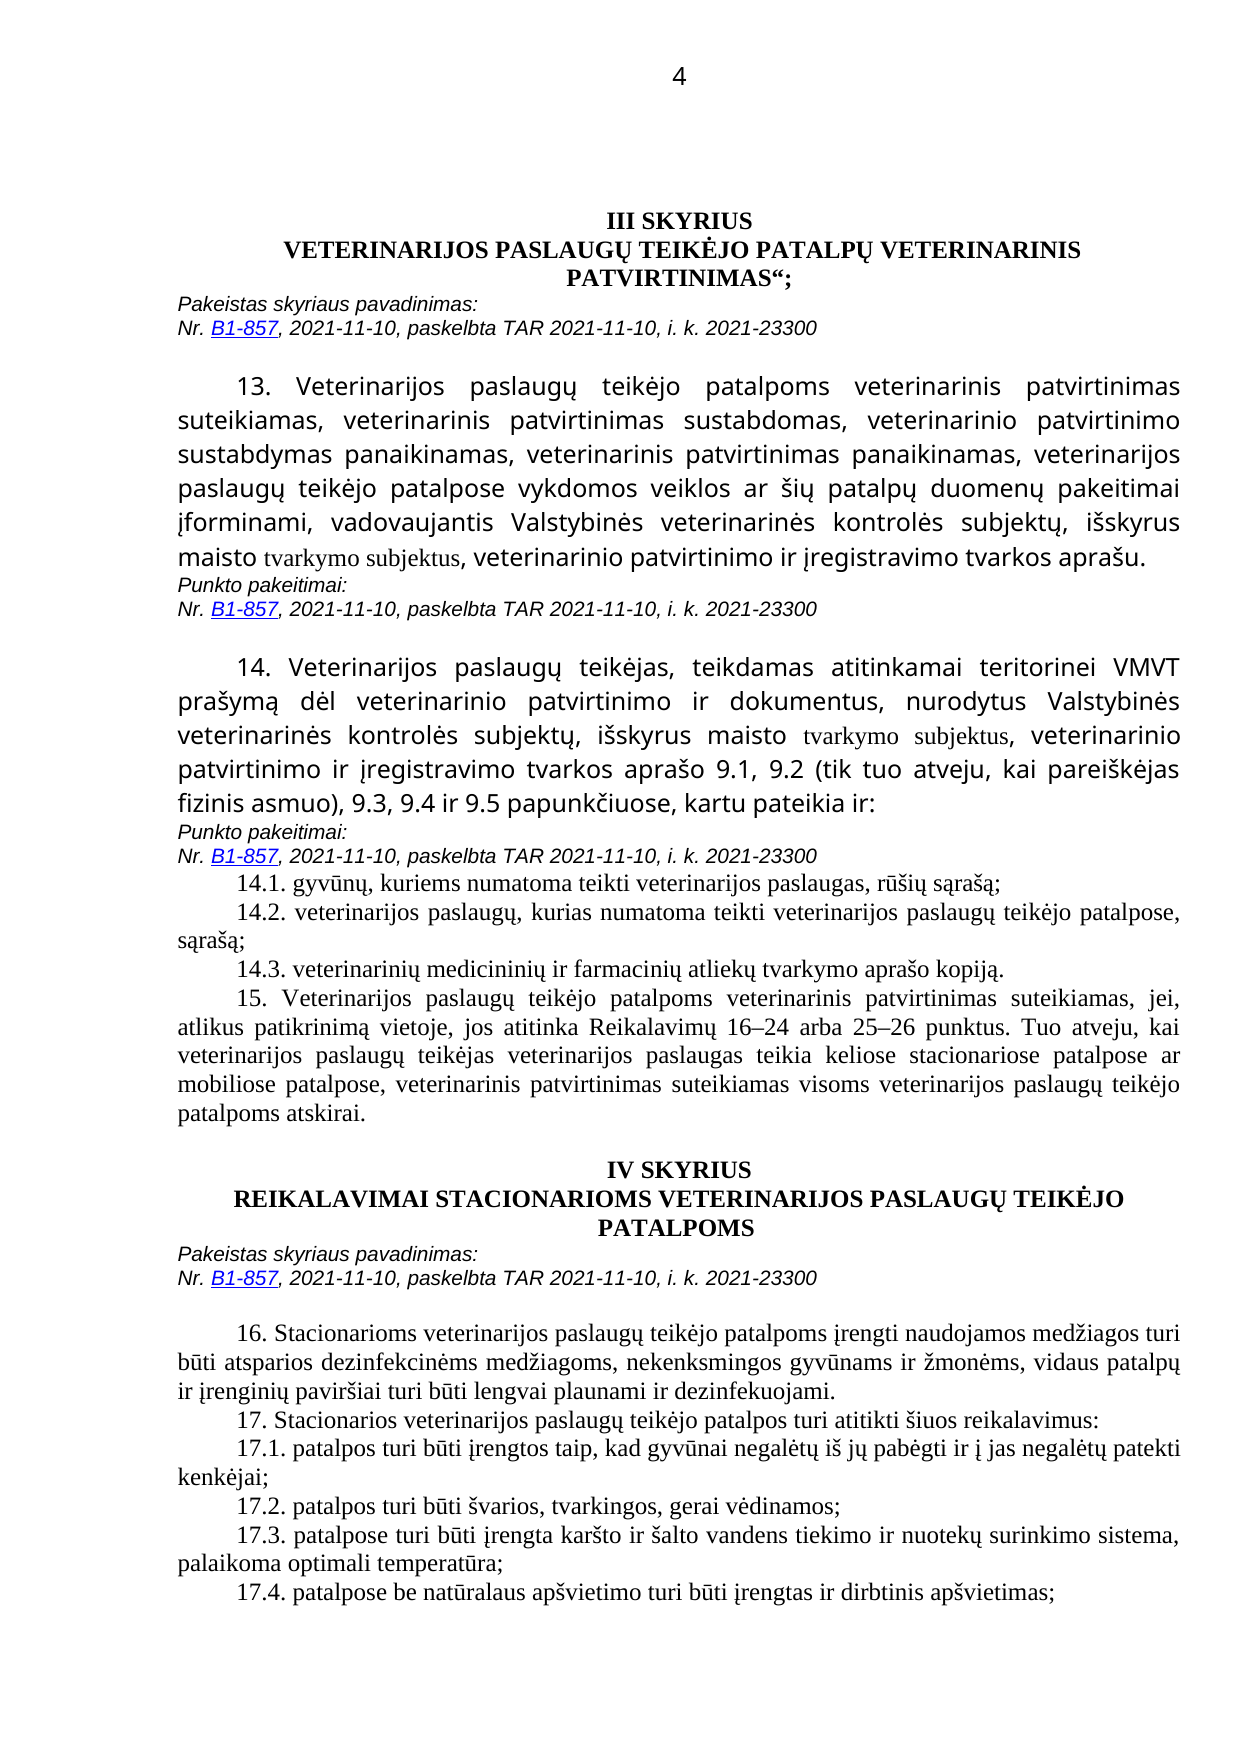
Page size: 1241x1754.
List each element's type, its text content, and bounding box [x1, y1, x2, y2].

text 13. Veterinarijos paslaugų teikėjo patalpoms veterinarinis patvirtinimas suteikiamas, veterinarinis patvirtinimas sustabdomas, veterinarinio patvirtinimo sustabdymas panaikinamas, veterinarinis patvirtinimas panaikinamas, veterinarijos paslaugų teikėjo patalpose vykdomos veiklos ar šių patalpų duomenų pakeitimai įforminami, vadovaujantis Valstybinės veterinarinės kontrolės subjektų, išskyrus maisto tvarkymo subjektus, veterinarinio patvirtinimo ir įregistravimo tvarkos aprašu. [177, 369, 1181, 573]
text 14. Veterinarijos paslaugų teikėjas, teikdamas atitinkamai teritorinei VMVT prašymą dėl veterinarinio patvirtinimo ir dokumentus, nurodytus Valstybinės veterinarinės kontrolės subjektų, išskyrus maisto tvarkymo subjektus, veterinarinio patvirtinimo ir įregistravimo tvarkos aprašo 9.1, 9.2 (tik tuo atveju, kai pareiškėjas fizinis asmuo), 9.3, 9.4 ir 9.5 papunkčiuose, kartu pateikia ir: [177, 650, 1181, 820]
text 17.2. patalpos turi būti švarios, tvarkingos, gerai vėdinamos; [177, 1491, 1181, 1520]
text 17.4. patalpose be natūralaus apšvietimo turi būti įrengtas ir dirbtinis apšvietimas; [177, 1577, 1181, 1606]
text IV SKYRIUS REIKALAVIMAI STACIONARIOMS VETERINARIJOS PASLAUGŲ TEIKĖJO PATALPOMS [177, 1156, 1181, 1242]
text 14.2. veterinarijos paslaugų, kurias numatoma teikti veterinarijos paslaugų teikėjo patalpose, sąrašą; [177, 897, 1181, 954]
text Nr. B1-857, 2021-11-10, paskelbta TAR 2021-11-10, i. k. 2021-23300 [177, 844, 1181, 868]
text 17. Stacionarios veterinarijos paslaugų teikėjo patalpos turi atitikti šiuos reikalavimus: [177, 1405, 1181, 1433]
text Nr. B1-857, 2021-11-10, paskelbta TAR 2021-11-10, i. k. 2021-23300 [177, 316, 1181, 340]
text 14.3. veterinarinių medicininių ir farmacinių atliekų tvarkymo aprašo kopiją. [177, 954, 1181, 983]
text 14.1. gyvūnų, kuriems numatoma teikti veterinarijos paslaugas, rūšių sąrašą; [177, 868, 1181, 897]
text III SKYRIUS VETERINARIJOS PASLAUGŲ TEIKĖJO PATALPŲ VETERINARINIS PATVIRTINIMAS“; [177, 206, 1181, 292]
text 16. Stacionarioms veterinarijos paslaugų teikėjo patalpoms įrengti naudojamos medžiagos turi būti atsparios dezinfekcinėms medžiagoms, nekenksmingos gyvūnams ir žmonėms, vidaus patalpų ir įrenginių paviršiai turi būti lengvai plaunami ir dezinfekuojami. [177, 1318, 1181, 1405]
text 17.1. patalpos turi būti įrengtos taip, kad gyvūnai negalėtų iš jų pabėgti ir į jas negalėtų patekti kenkėjai; [177, 1433, 1181, 1491]
text Punkto pakeitimai: [177, 820, 1181, 844]
text Nr. B1-857, 2021-11-10, paskelbta TAR 2021-11-10, i. k. 2021-23300 [177, 1266, 1181, 1290]
text 17.3. patalpose turi būti įrengta karšto ir šalto vandens tiekimo ir nuotekų surinkimo sistema, palaikoma optimali temperatūra; [177, 1520, 1181, 1577]
text Pakeistas skyriaus pavadinimas: [177, 1242, 1181, 1266]
text 15. Veterinarijos paslaugų teikėjo patalpoms veterinarinis patvirtinimas suteikiamas, jei, atlikus patikrinimą vietoje, jos atitinka Reikalavimų 16–24 arba 25–26 punktus. Tuo atveju, kai veterinarijos paslaugų teikėjas veterinarijos paslaugas teikia keliose stacionariose patalpose ar mobiliose patalpose, veterinarinis patvirtinimas suteikiamas visoms veterinarijos paslaugų teikėjo patalpoms atskirai. [177, 983, 1181, 1127]
text Nr. B1-857, 2021-11-10, paskelbta TAR 2021-11-10, i. k. 2021-23300 [177, 597, 1181, 621]
text Pakeistas skyriaus pavadinimas: [177, 292, 1181, 316]
text Punkto pakeitimai: [177, 573, 1181, 597]
